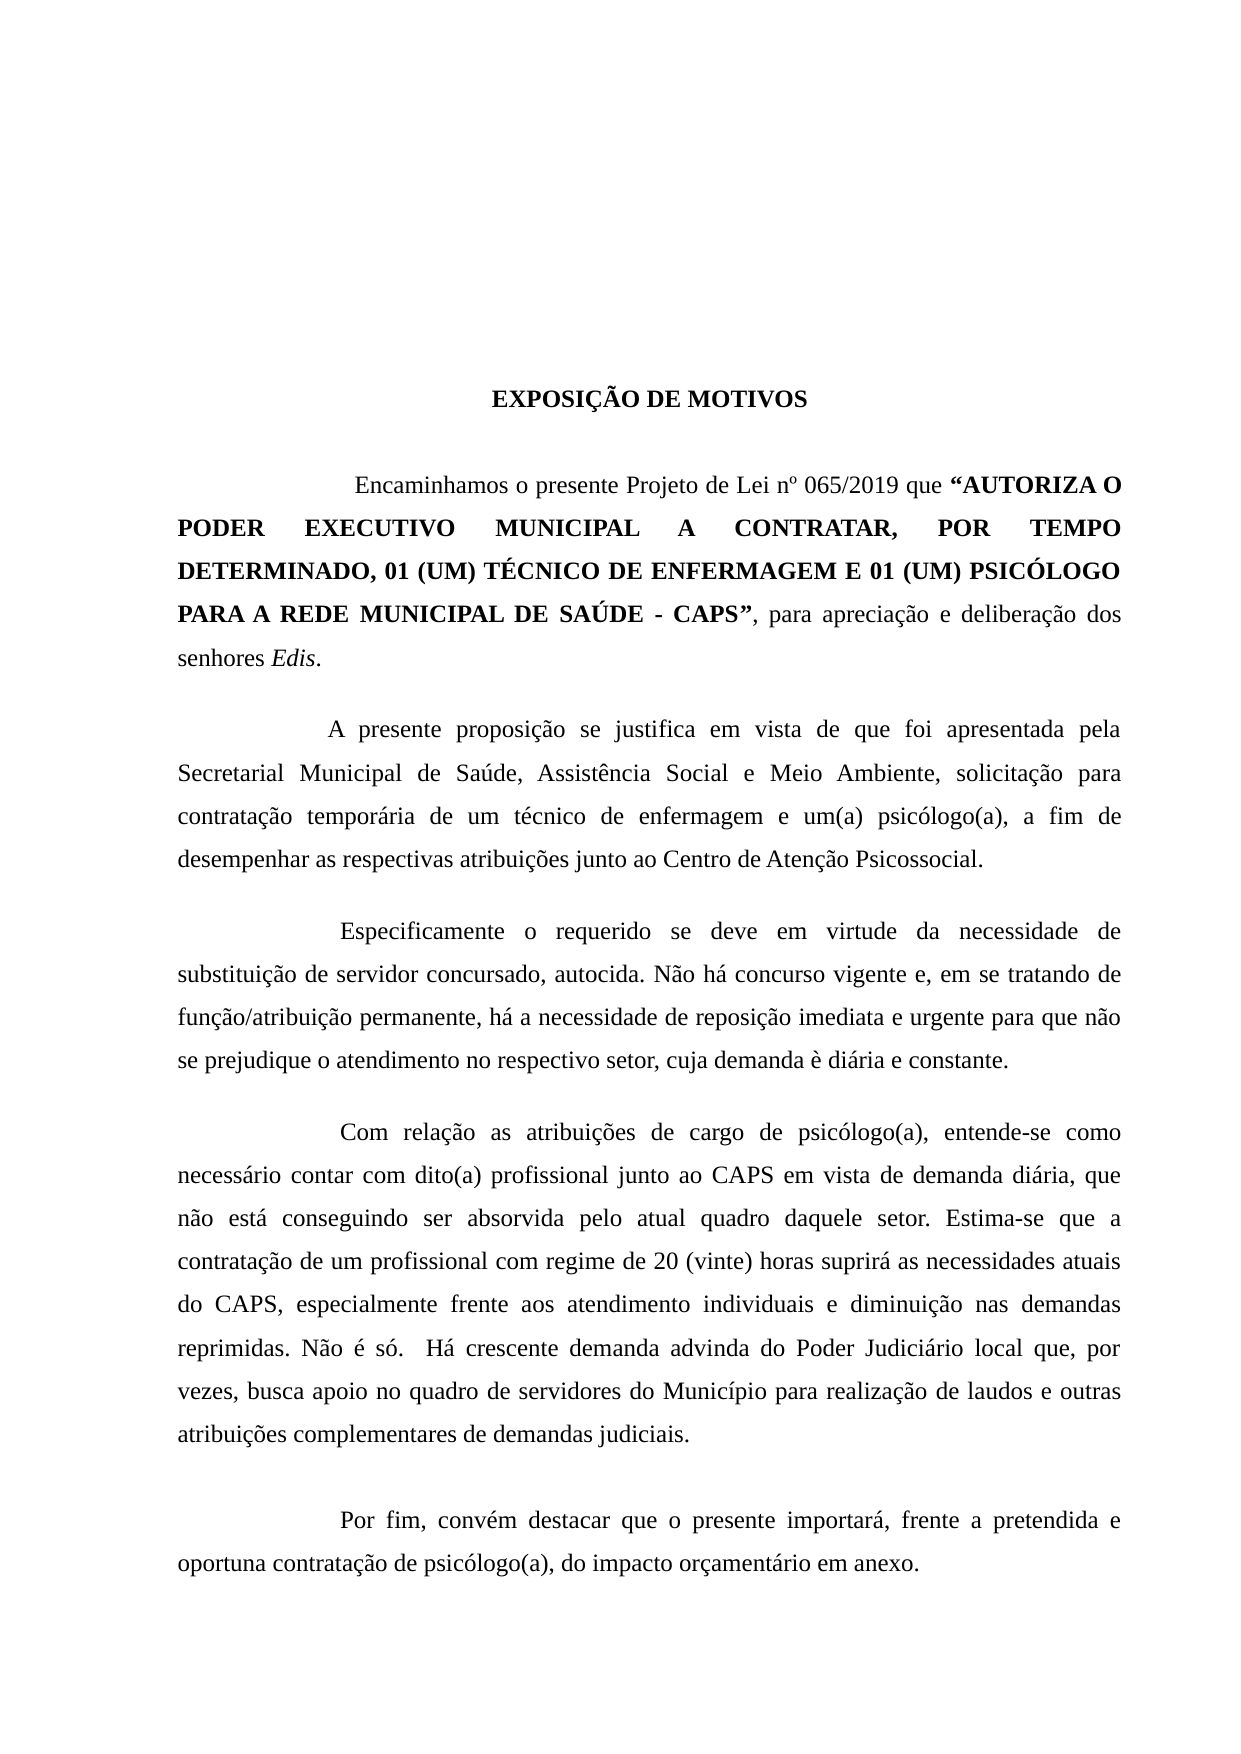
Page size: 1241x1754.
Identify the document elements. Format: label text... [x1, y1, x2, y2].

text A presente proposição se justifica em vista de que foi apresentada pela Secretarial Municipal de Saúde, Assistência Social e Meio Ambiente, solicitação para contratação temporária de um técnico de enfermagem e um(a) psicólogo(a), a fim de desempenhar as respectivas atribuições junto ao Centro de Atenção Psicossocial. [177, 714, 1122, 873]
text Especificamente o requerido se deve em virtude da necessidade de substituição de servidor concursado, autocida. Não há concurso vigente e, em se tratando de função/atribuição permanente, há a necessidade de reposição imediata e urgente para que não se prejudique o atendimento no respectivo setor, cuja demanda è diária e constante. [177, 916, 1122, 1074]
text Com relação as atribuições de cargo de psicólogo(a), entende-se como necessário contar com dito(a) profissional junto ao CAPS em vista de demanda diária, que não está conseguindo ser absorvida pelo atual quadro daquele setor. Estima-se que a contratação de um profissional com regime de 20 (vinte) horas suprirá as necessidades atuais do CAPS, especialmente frente aos atendimento individuais e diminuição nas demandas reprimidas. Não é só. Há crescente demanda advinda do Poder Judiciário local que, por vezes, busca apoio no quadro de servidores do Município para realização de laudos e outras atribuições complementares de demandas judiciais. [177, 1117, 1122, 1448]
text Por fim, convém destacar que o presente importará, frente a pretendida e oportuna contratação de psicólogo(a), do impacto orçamentário em anexo. [177, 1505, 1122, 1577]
text EXPOSIÇÃO DE MOTIVOS [177, 384, 1122, 413]
text Encaminhamos o presente Projeto de Lei nº 065/2019 que “AUTORIZA O PODER EXECUTIVO MUNICIPAL A CONTRATAR, POR TEMPO DETERMINADO, 01 (UM) TÉCNICO DE ENFERMAGEM E 01 (UM) PSICÓLOGO PARA A REDE MUNICIPAL DE SAÚDE - CAPS”, para apreciação e deliberação dos senhores Edis. [177, 470, 1122, 671]
